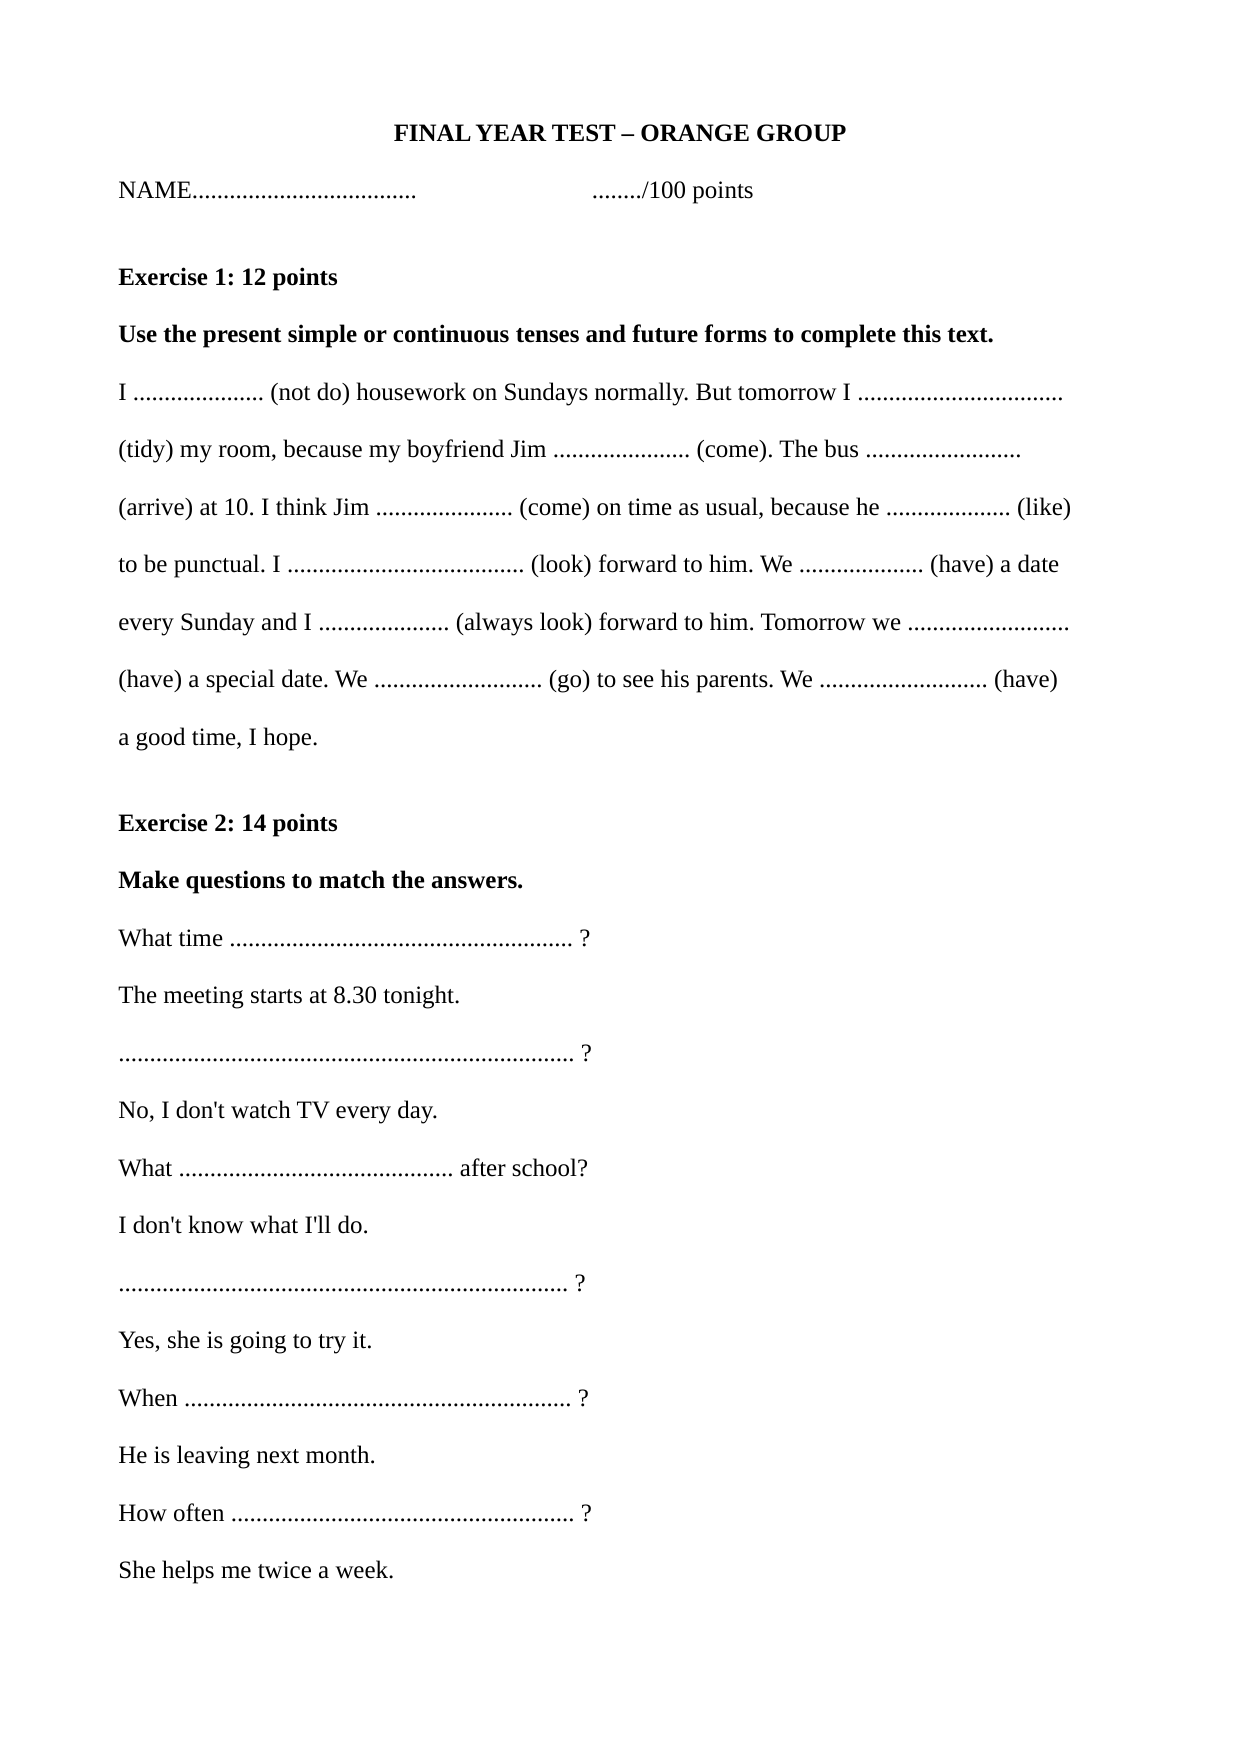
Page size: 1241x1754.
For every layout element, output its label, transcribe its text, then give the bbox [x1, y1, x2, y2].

text Exercise 1: 12 points [118, 262, 1122, 291]
text Yes, she is going to try it. [118, 1326, 1122, 1354]
text (arrive) at 10. I think Jim ...................... (come) on time as usual, because he .................... (like) [118, 492, 1122, 521]
text No, I don't watch TV every day. [118, 1096, 1122, 1124]
text How often ....................................................... ? [118, 1498, 1122, 1527]
text Make questions to match the answers. [118, 866, 1122, 894]
text FINAL YEAR TEST – ORANGE GROUP [118, 118, 1122, 147]
text I don't know what I'll do. [118, 1211, 1122, 1239]
text She helps me twice a week. [118, 1556, 1122, 1584]
text What ............................................ after school? [118, 1153, 1122, 1182]
text a good time, I hope. [118, 722, 1122, 751]
text He is leaving next month. [118, 1441, 1122, 1469]
text Exercise 2: 14 points [118, 808, 1122, 837]
text ........................................................................ ? [118, 1268, 1122, 1297]
text (have) a special date. We ........................... (go) to see his parents. We ........................... (have) [118, 664, 1122, 693]
text When .............................................................. ? [118, 1383, 1122, 1412]
text every Sunday and I ..................... (always look) forward to him. Tomorrow we .......................... [118, 607, 1122, 636]
text Use the present simple or continuous tenses and future forms to complete this text. [118, 319, 1122, 348]
text to be punctual. I ...................................... (look) forward to him. We .................... (have) a date [118, 549, 1122, 578]
text What time ....................................................... ? [118, 923, 1122, 952]
text The meeting starts at 8.30 tonight. [118, 981, 1122, 1009]
text ......................................................................... ? [118, 1038, 1122, 1067]
text I ..................... (not do) housework on Sundays normally. But tomorrow I ................................. [118, 377, 1122, 406]
text NAME.................................... ......../100 points [118, 176, 1122, 204]
text (tidy) my room, because my boyfriend Jim ...................... (come). The bus ......................... [118, 434, 1122, 463]
